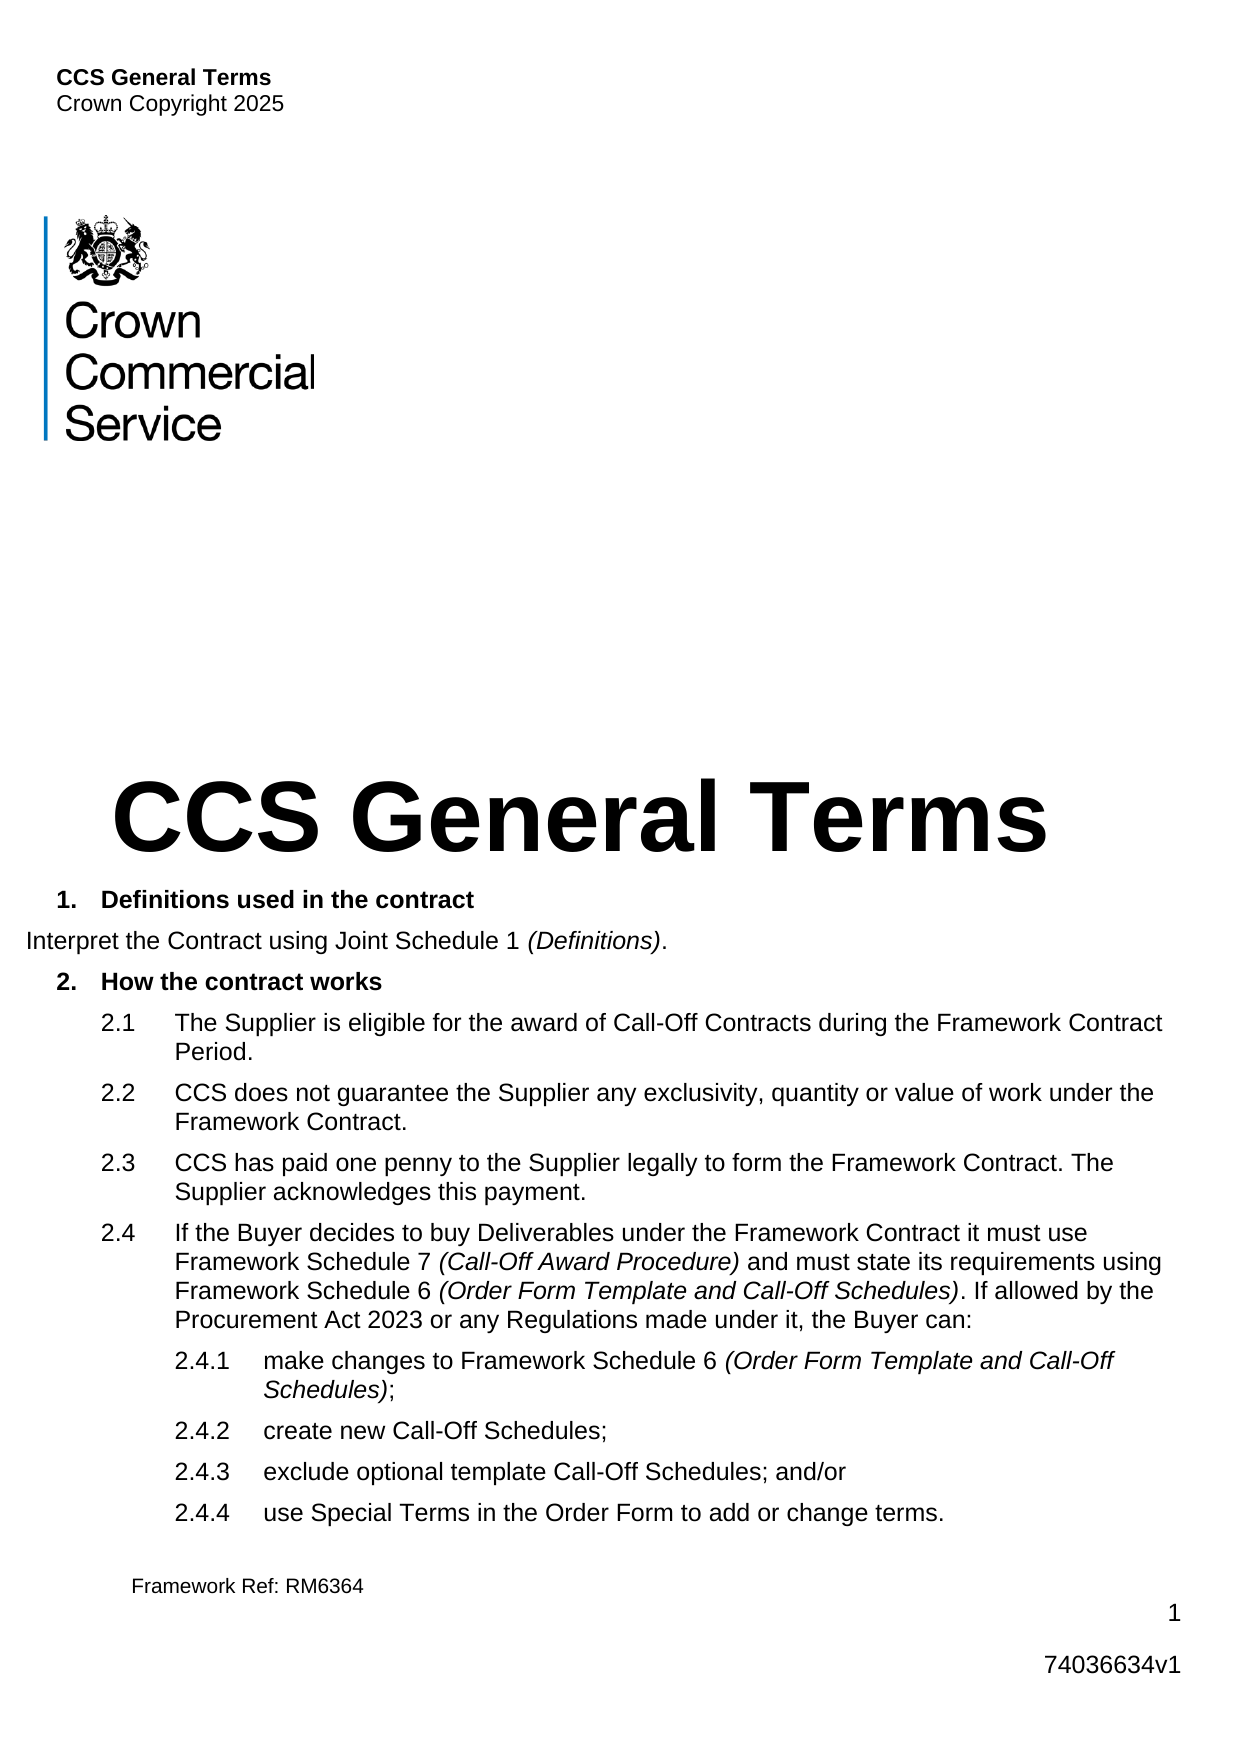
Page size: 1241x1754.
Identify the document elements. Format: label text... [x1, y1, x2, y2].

list The Supplier is eligible for the award of Call-Off Contracts during the Framework Contract Period. [101, 1008, 1181, 1066]
list use Special Terms in the Order Form to add or change terms. [174, 1498, 1181, 1527]
list make changes to Framework Schedule 6 (Order Form Template and Call-Off Schedules); [174, 1346, 1181, 1403]
text CCS General Terms [73, 757, 1181, 872]
list If the Buyer decides to buy Deliverables under the Framework Contract it must use Framework Schedule 7 (Call-Off Award Procedure) and must state its requirements using Framework Schedule 6 (Order Form Template and Call-Off Schedules). If allowed by the Procurement Act 2023 or any Regulations made under it, the Buyer can: [101, 1218, 1181, 1333]
list Definitions used in the contract [56, 885, 1181, 913]
text Interpret the Contract using Joint Schedule 1 (Definitions). [26, 926, 1181, 955]
list CCS has paid one penny to the Supplier legally to form the Framework Contract. The Supplier acknowledges this payment. [101, 1148, 1181, 1206]
picture [43, 215, 314, 441]
list How the contract works [56, 967, 1181, 996]
list CCS does not guarantee the Supplier any exclusivity, quantity or value of work under the Framework Contract. [101, 1078, 1181, 1136]
list exclude optional template Call-Off Schedules; and/or [174, 1457, 1181, 1486]
list create new Call-Off Schedules; [174, 1416, 1181, 1445]
